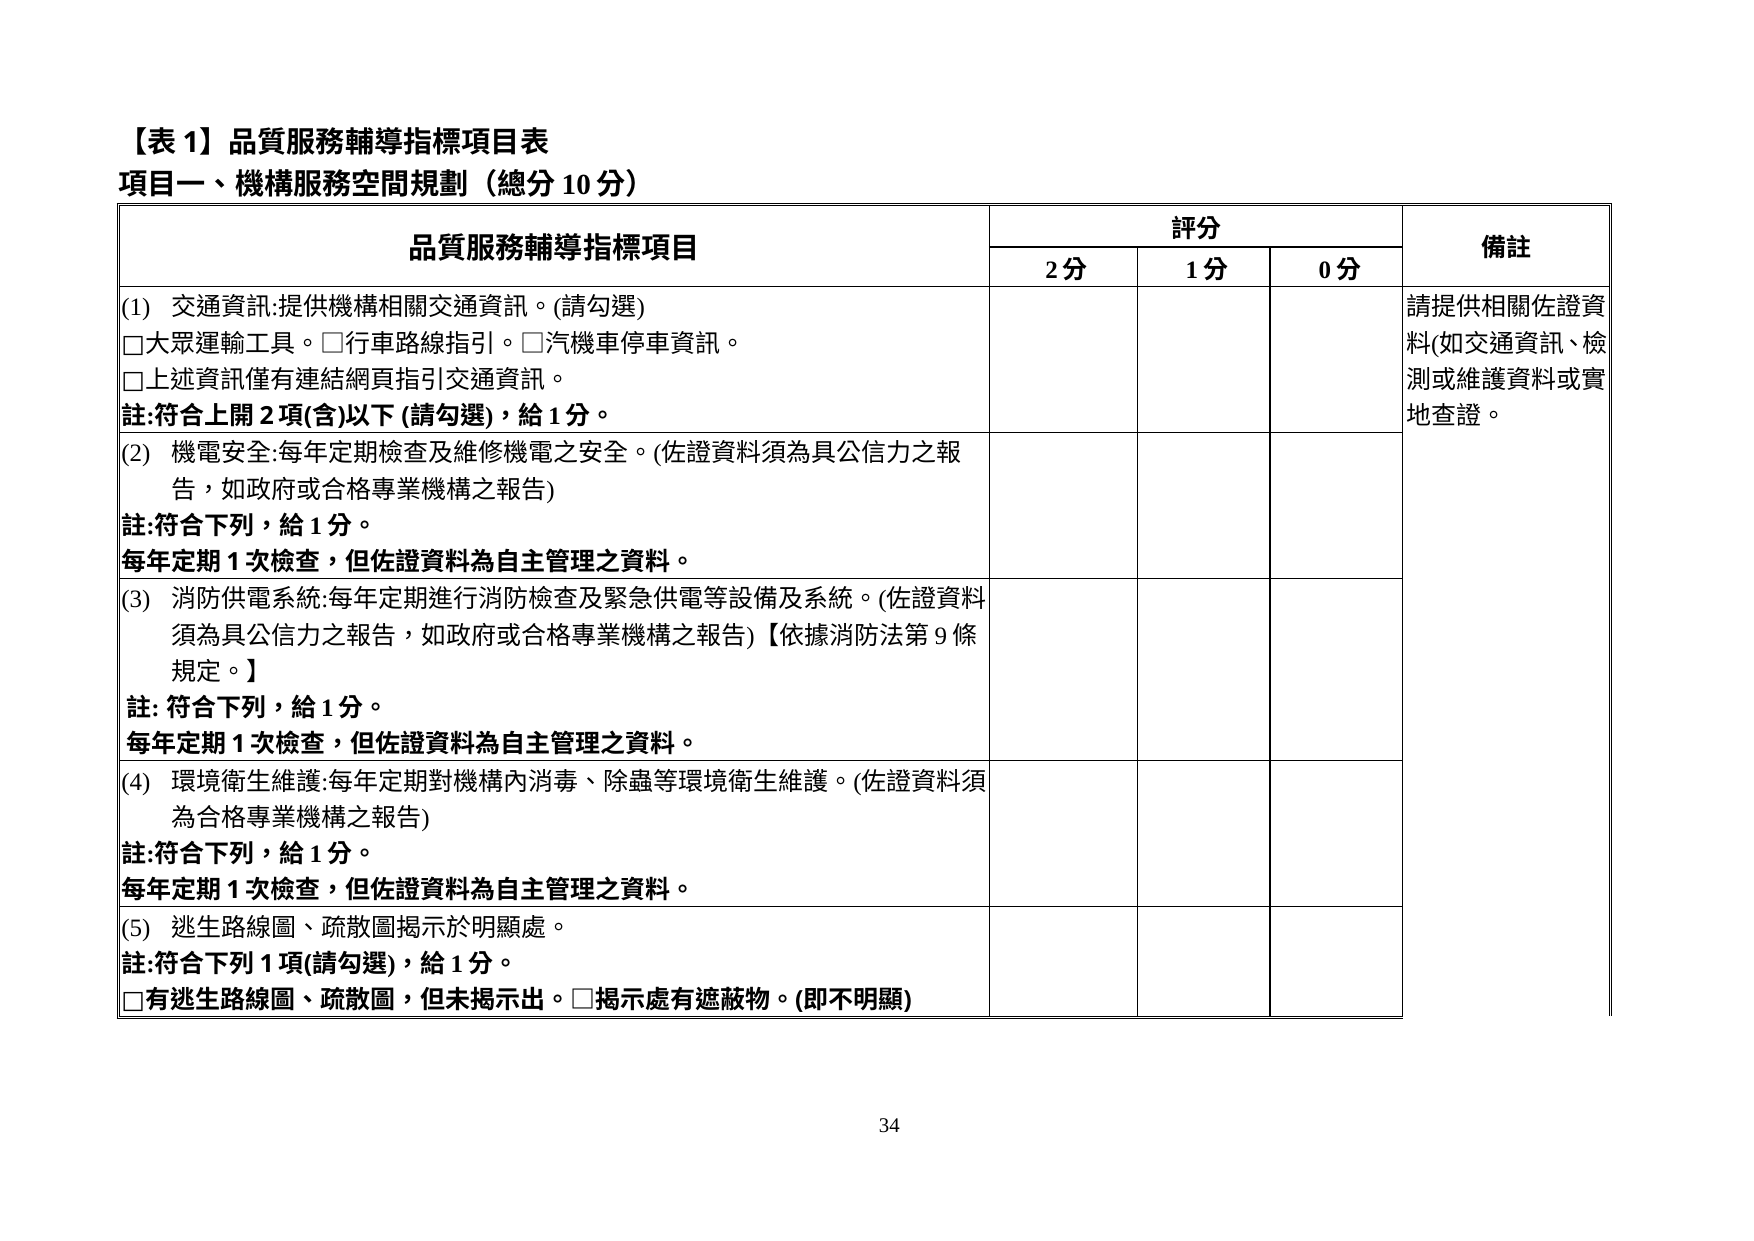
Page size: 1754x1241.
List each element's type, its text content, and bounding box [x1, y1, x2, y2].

table_cell [990, 761, 1137, 906]
table_cell [1138, 433, 1269, 578]
table_cell [1138, 287, 1269, 432]
table_cell 1分 [1138, 248, 1269, 286]
table_cell [1271, 907, 1402, 1016]
table_cell 請提供相關佐證資料(如交通資訊、檢測或維護資料或實地查證。 [1403, 287, 1609, 1016]
table_cell [1271, 433, 1402, 578]
table_cell [1138, 761, 1269, 906]
table_header 備註 [1403, 206, 1609, 286]
table_cell [990, 287, 1137, 432]
table_cell 2分 [990, 248, 1137, 286]
table_header 品質服務輔導指標項目 [120, 206, 989, 286]
table_cell [990, 433, 1137, 578]
table_cell [990, 907, 1137, 1016]
table_cell [1271, 579, 1402, 760]
table_cell [990, 579, 1137, 760]
table_cell [1138, 907, 1269, 1016]
table_cell 機電安全:每年定期檢查及維修機電之安全。(佐證資料須為具公信力之報告，如政府或合格專業機構之報告) 註:符合下列，給1分。 每年定期1次檢查，但佐證資料為自主管理之資料。 [120, 433, 989, 578]
table_header 評分 [990, 206, 1402, 246]
table_cell 0分 [1271, 248, 1402, 286]
table_cell [1138, 579, 1269, 760]
table_cell 消防供電系統:每年定期進行消防檢查及緊急供電等設備及系統。(佐證資料須為具公信力之報告，如政府或合格專業機構之報告)【依據消防法第9條規定。】 註: 符合下列，給1分。 每年定期1次檢查，但佐證資料為自主管理之資料。 [120, 579, 989, 760]
table_cell [1271, 761, 1402, 906]
table_cell 環境衛生維護:每年定期對機構內消毒、除蟲等環境衛生維護。(佐證資料須為合格專業機構之報告) 註:符合下列，給1分。 每年定期1次檢查，但佐證資料為自主管理之資料。 [120, 761, 989, 906]
text 項目一、機構服務空間規劃（總分10分） [118, 161, 1660, 203]
text 【表1】品質服務輔導指標項目表 [118, 118, 1660, 161]
table_cell 逃生路線圖、疏散圖揭示於明顯處。 註:符合下列1項(請勾選)，給1分。 □有逃生路線圖、疏散圖，但未揭示出。□揭示處有遮蔽物。(即不明顯) [120, 907, 989, 1016]
table_cell [1271, 287, 1402, 432]
table_cell 交通資訊:提供機構相關交通資訊。(請勾選) □大眾運輸工具。□行車路線指引。□汽機車停車資訊。 □上述資訊僅有連結網頁指引交通資訊。 註:符合上開2項(含)以下 (請勾選)，給1分。 [120, 287, 989, 432]
